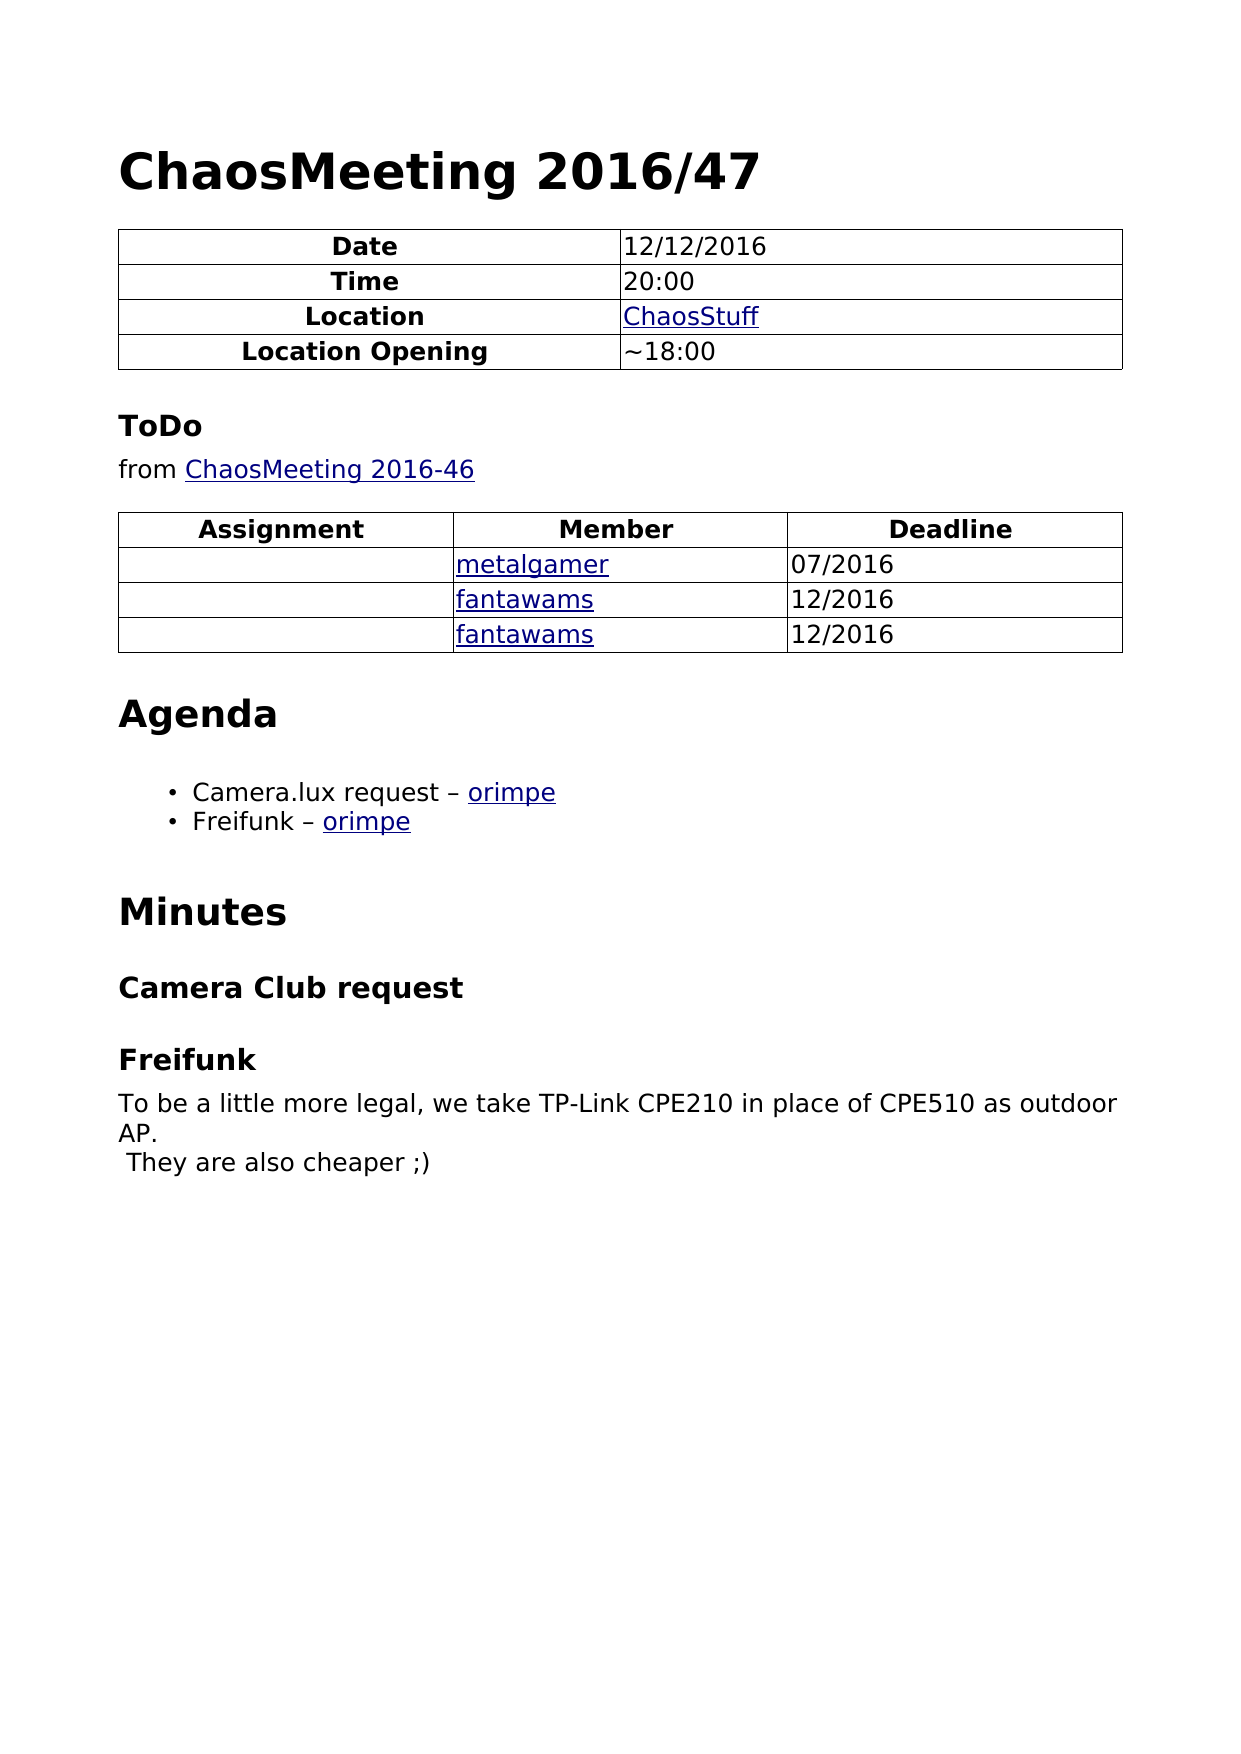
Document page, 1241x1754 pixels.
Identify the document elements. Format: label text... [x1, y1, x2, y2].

subtitle Freifunk [118, 1043, 1122, 1077]
subtitle Camera Club request [118, 972, 1122, 1006]
table_header Date [119, 230, 620, 264]
table_cell fantawams [454, 583, 787, 617]
table_cell 12/2016 [788, 583, 1122, 617]
table_cell Location [119, 300, 620, 334]
subtitle ToDo [118, 409, 1122, 443]
table_cell 20:00 [621, 265, 1122, 299]
subtitle ChaosMeeting 2016/47 [118, 143, 1122, 201]
table_cell ChaosStuff [621, 300, 1122, 334]
list Freifunk – orimpe [177, 807, 1122, 836]
table_cell Time [119, 265, 620, 299]
table_cell metalgamer [454, 548, 787, 582]
table_header 12/12/2016 [621, 230, 1122, 264]
table_cell fantawams [454, 618, 787, 652]
table_header Assignment [119, 513, 453, 547]
text To be a little more legal, we take TP-Link CPE210 in place of CPE510 as outdoor AP. They are also cheaper ;) [118, 1090, 1122, 1177]
table_cell Location Opening [119, 335, 620, 369]
subtitle Agenda [118, 692, 1122, 736]
table_cell ~18:00 [621, 335, 1122, 369]
table_cell [119, 548, 453, 582]
list Camera.lux request – orimpe [177, 778, 1122, 807]
table_header Member [454, 513, 787, 547]
table_cell 12/2016 [788, 618, 1122, 652]
table_cell [119, 618, 453, 652]
text from ChaosMeeting 2016-46 [118, 455, 1122, 484]
subtitle Minutes [118, 891, 1122, 934]
table_cell 07/2016 [788, 548, 1122, 582]
table_header Deadline [788, 513, 1122, 547]
table_cell [119, 583, 453, 617]
